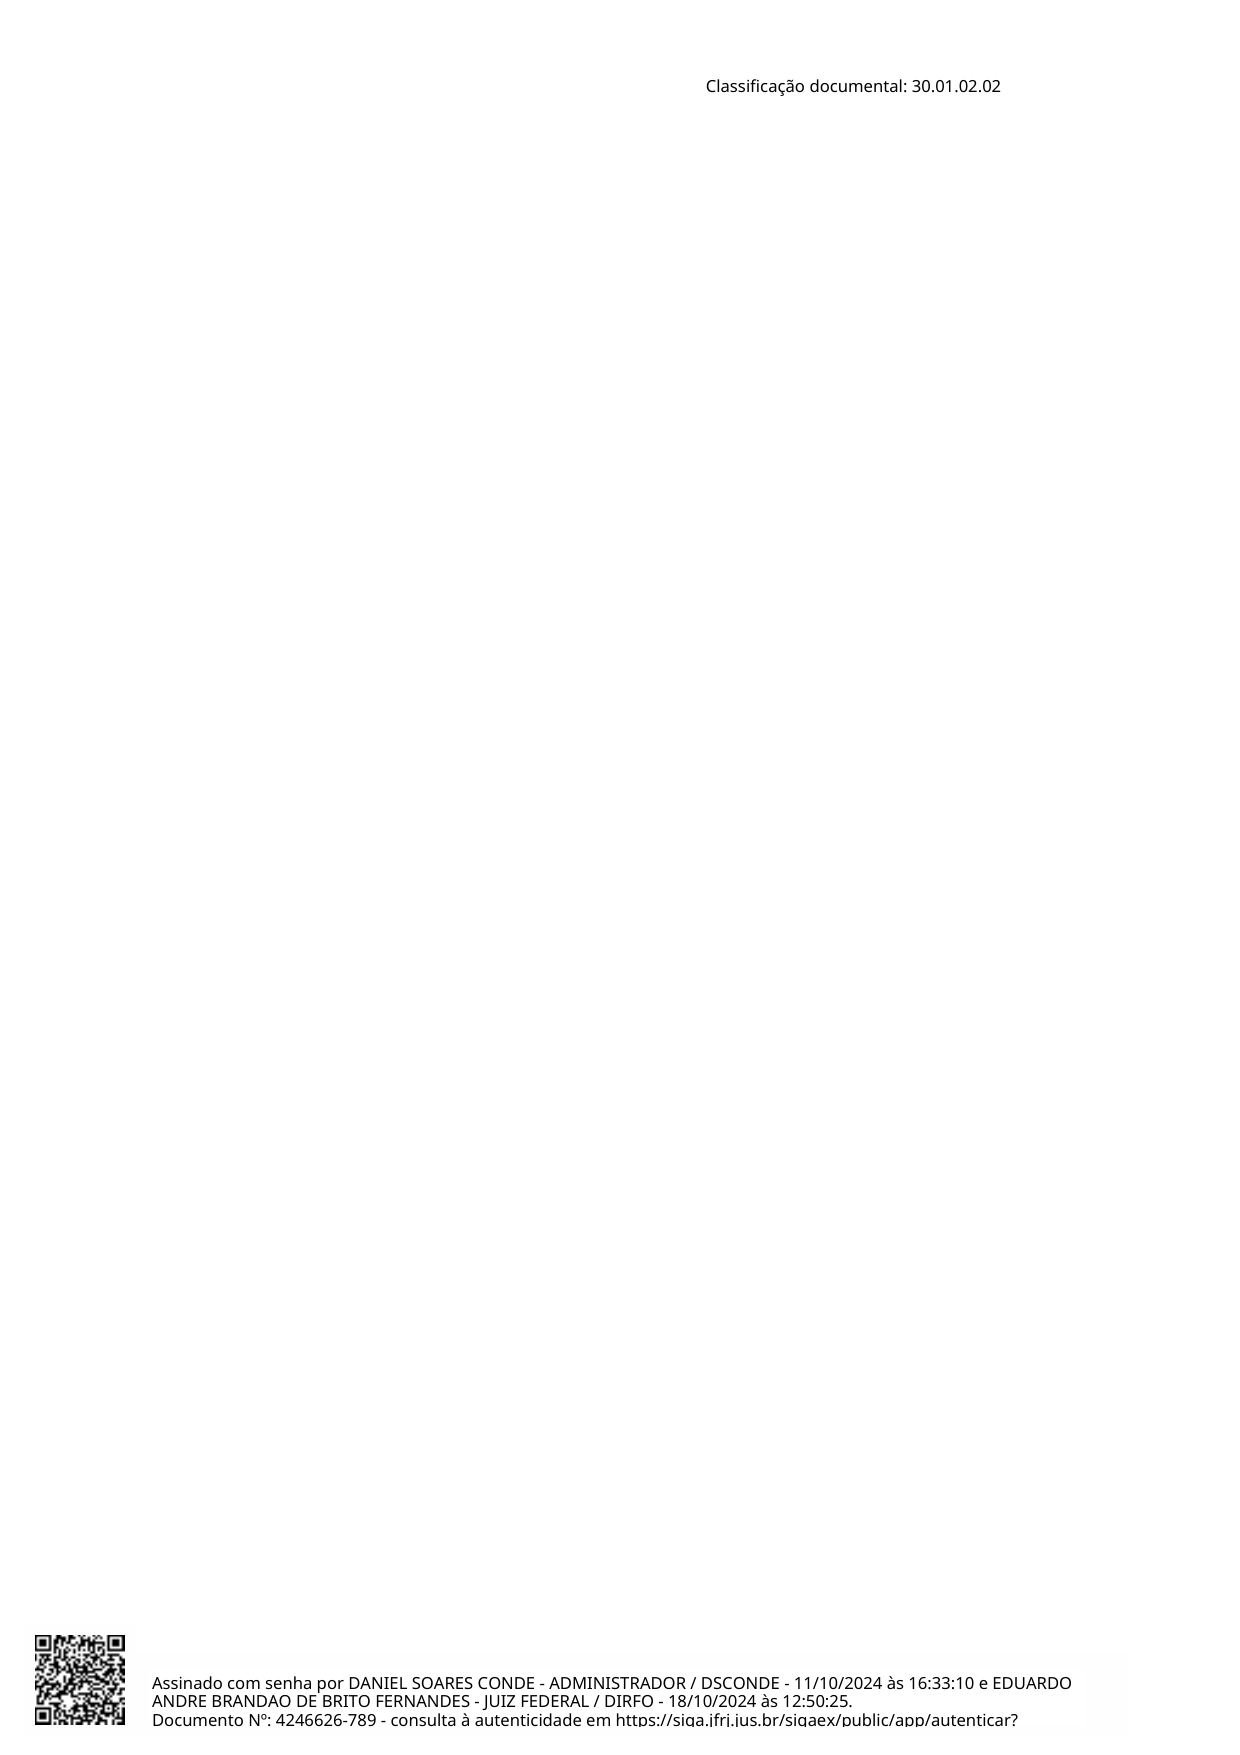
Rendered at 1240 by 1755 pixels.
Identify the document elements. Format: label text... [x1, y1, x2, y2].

text Classificação documental: 30.01.02.02 [706, 75, 1239, 98]
